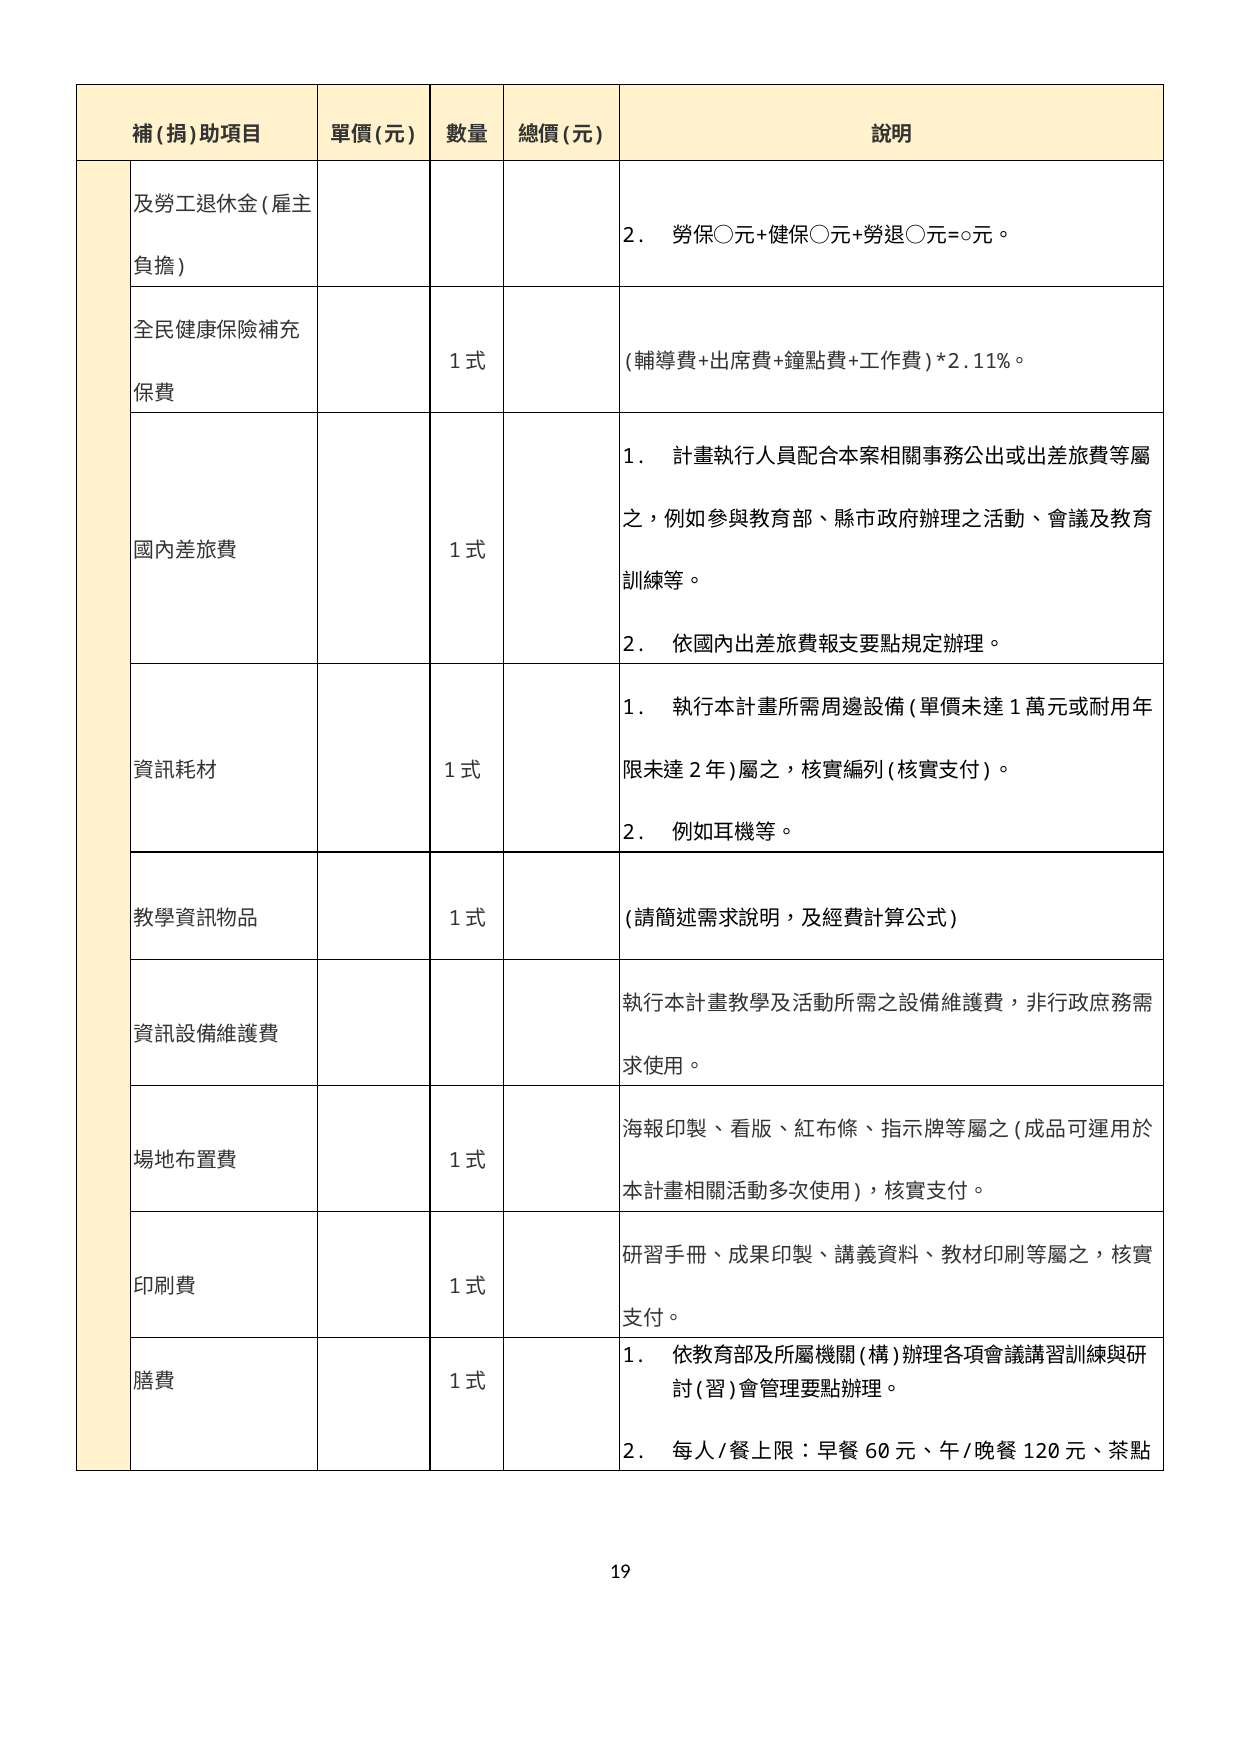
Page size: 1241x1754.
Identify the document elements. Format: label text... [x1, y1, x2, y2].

table_cell 執行本計畫教學及活動所需之設備維護費，非行政庶務需求使用。 [620, 960, 1163, 1085]
table_cell 依教育部及所屬機關(構)辦理各項會議講習訓練與研討(習)會管理要點辦理。 每人/餐上限：早餐60元、午/晚餐120元、茶點40元。 辦理1日(含)以上者(活動時間逾6小時)，第1日不提供早餐，每人/日上限280元。第2日起每人/日上限340元。 [620, 1338, 1163, 1470]
table_cell [504, 1086, 619, 1211]
table_cell 國內差旅費 [131, 413, 317, 663]
table_cell 1式 [431, 1086, 503, 1211]
table_header 補(捐)助項目 [77, 85, 317, 160]
table_header 單價(元) [318, 85, 429, 160]
table_header 數量 [431, 85, 503, 160]
table_cell [504, 161, 619, 286]
table_cell [504, 413, 619, 663]
table_cell 膳費 [131, 1338, 317, 1470]
table_cell [504, 287, 619, 412]
table_cell [318, 664, 429, 851]
table_cell 研習手冊、成果印製、講義資料、教材印刷等屬之，核實支付。 [620, 1212, 1163, 1337]
table_cell 1式 [431, 1338, 503, 1470]
table_cell 1式 [431, 853, 503, 959]
table_cell 印刷費 [131, 1212, 317, 1337]
table_cell [504, 1338, 619, 1470]
table_cell [318, 161, 429, 286]
table_header 總價(元) [504, 85, 619, 160]
table_cell [504, 960, 619, 1085]
table_cell 資訊耗材 [131, 664, 317, 851]
table_cell [504, 664, 619, 851]
table_cell [318, 1086, 429, 1211]
table_cell 1式 [431, 413, 503, 663]
table_cell 資訊設備維護費 [131, 960, 317, 1085]
table_cell 1式 [431, 287, 503, 412]
table_header 說明 [620, 85, 1163, 160]
table_cell 全民健康保險補充保費 [131, 287, 317, 412]
table_cell [77, 161, 130, 1470]
table_cell [504, 1212, 619, 1337]
table_cell [431, 960, 503, 1085]
table_cell (輔導費+出席費+鐘點費+工作費)*2.11%。 [620, 287, 1163, 412]
table_cell 執行本計畫所需周邊設備(單價未達1萬元或耐用年限未達2年)屬之，核實編列(核實支付)。 例如耳機等。 [620, 664, 1163, 851]
table_cell [431, 161, 503, 286]
table_cell 參考相關規定編列。 勞保○元+健保○元+勞退○元=○元。 [620, 161, 1163, 286]
table_cell (請簡述需求說明，及經費計算公式) [620, 853, 1163, 959]
table_cell [318, 853, 429, 959]
table_cell [318, 1212, 429, 1337]
table_cell [318, 960, 429, 1085]
table_cell [318, 287, 429, 412]
table_cell 計畫執行人員配合本案相關事務公出或出差旅費等屬之，例如參與教育部、縣市政府辦理之活動、會議及教育訓練等。 依國內出差旅費報支要點規定辦理。 [620, 413, 1163, 663]
table_cell [318, 413, 429, 663]
table_cell 1式 [431, 664, 503, 851]
table_cell 及勞工退休金(雇主負擔) [131, 161, 317, 286]
table_cell 1式 [431, 1212, 503, 1337]
table_cell [504, 853, 619, 959]
table_cell 海報印製、看版、紅布條、指示牌等屬之(成品可運用於本計畫相關活動多次使用)，核實支付。 [620, 1086, 1163, 1211]
table_cell [318, 1338, 429, 1470]
table_cell 教學資訊物品 [131, 853, 317, 959]
table_cell 場地布置費 [131, 1086, 317, 1211]
